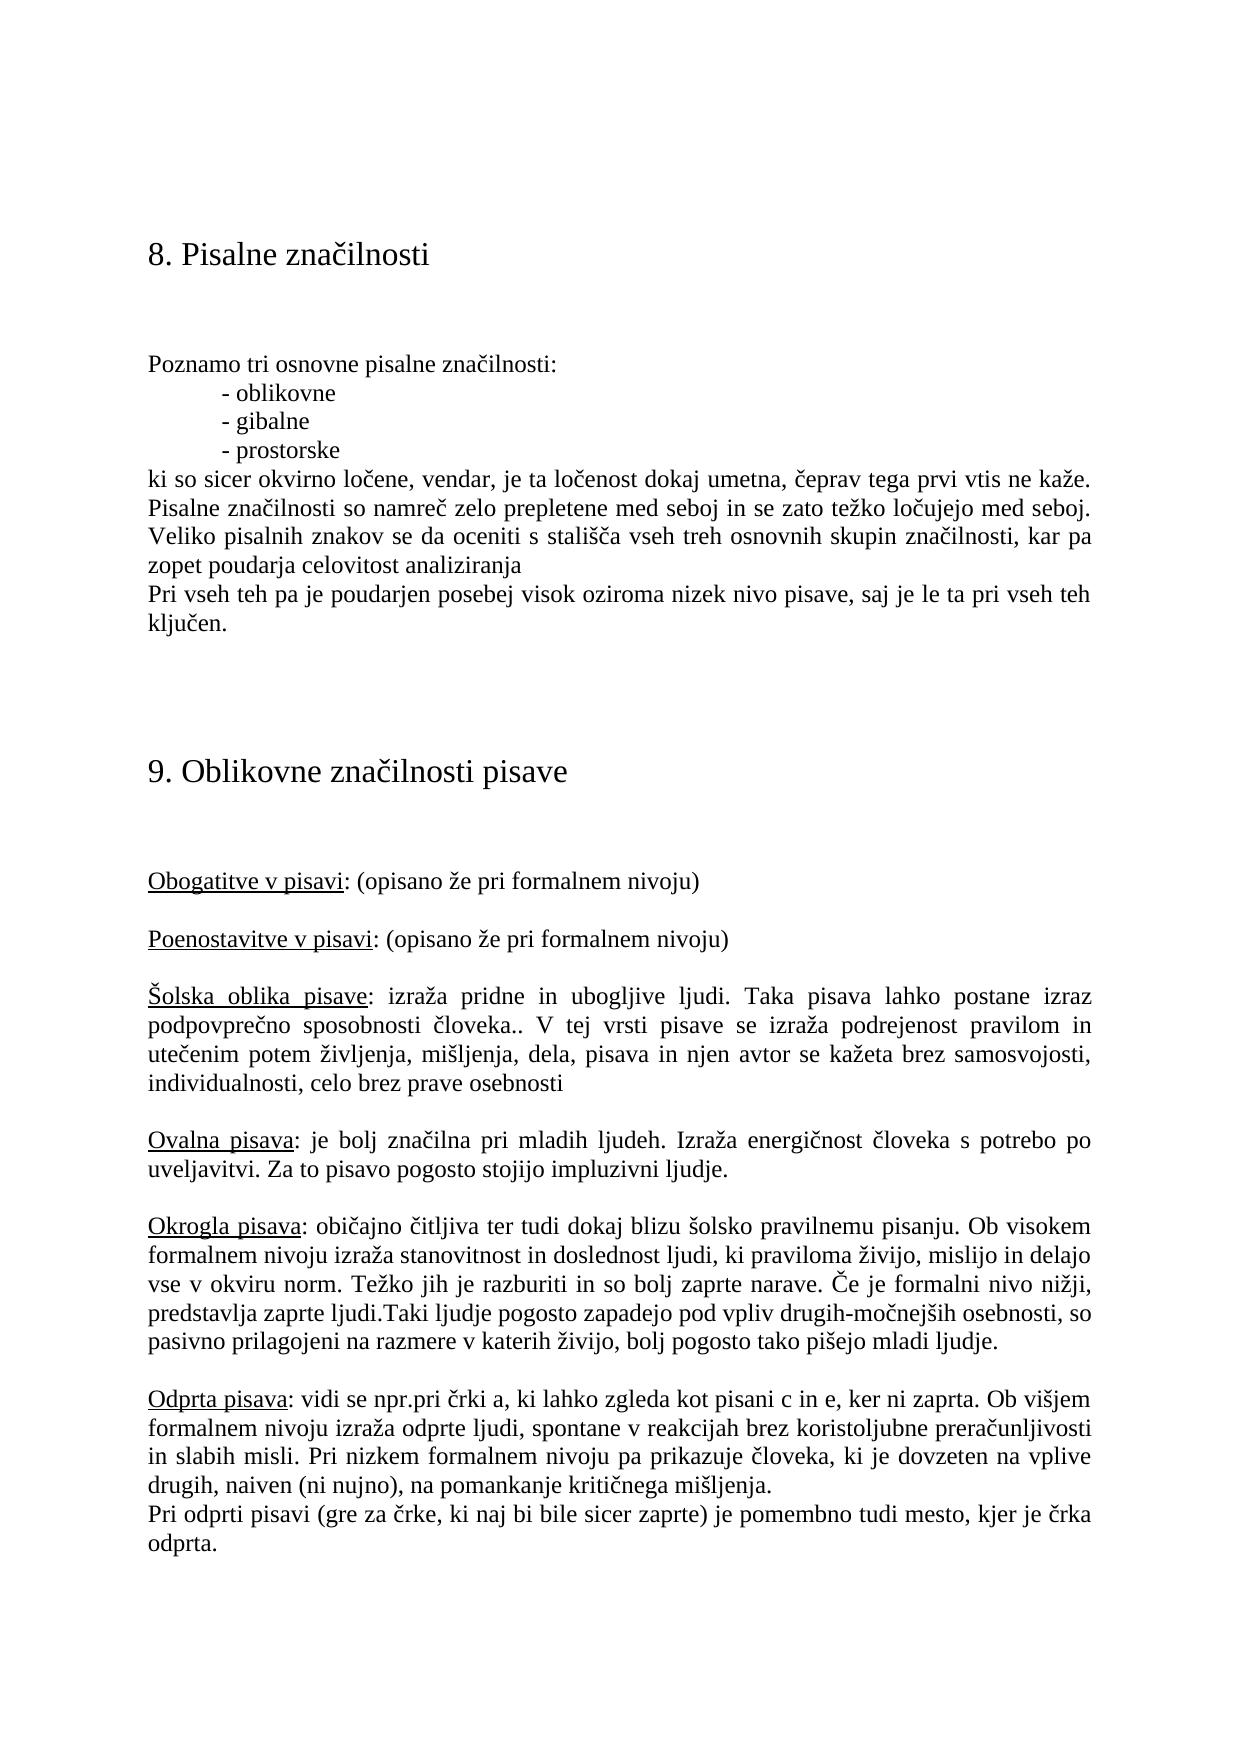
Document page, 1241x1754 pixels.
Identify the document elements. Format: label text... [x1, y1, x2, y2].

text Pri vseh teh pa je poudarjen posebej visok oziroma nizek nivo pisave, saj je le ta pri vseh teh ključen. [148, 579, 1093, 636]
text ki so sicer okvirno ločene, vendar, je ta ločenost dokaj umetna, čeprav tega prvi vtis ne kaže. Pisalne značilnosti so namreč zelo prepletene med seboj in se zato težko ločujejo med seboj. Veliko pisalnih znakov se da oceniti s stališča vseh treh osnovnih skupin značilnosti, kar pa zopet poudarja celovitost analiziranja [148, 464, 1093, 579]
text 9. Oblikovne značilnosti pisave [148, 751, 1093, 790]
text 8. Pisalne značilnosti [148, 234, 1093, 272]
text Poenostavitve v pisavi: (opisano že pri formalnem nivoju) [148, 924, 1093, 953]
text Šolska oblika pisave: izraža pridne in ubogljive ljudi. Taka pisava lahko postane izraz podpovprečno sposobnosti človeka.. V tej vrsti pisave se izraža podrejenost pravilom in utečenim potem življenja, mišljenja, dela, pisava in njen avtor se kažeta brez samosvojosti, individualnosti, celo brez prave osebnosti [148, 981, 1093, 1096]
text - gibalne [148, 406, 1093, 435]
text - prostorske [148, 435, 1093, 464]
text Ovalna pisava: je bolj značilna pri mladih ljudeh. Izraža energičnost človeka s potrebo po uveljavitvi. Za to pisavo pogosto stojijo impluzivni ljudje. [148, 1125, 1093, 1183]
text Pri odprti pisavi (gre za črke, ki naj bi bile sicer zaprte) je pomembno tudi mesto, kjer je črka odprta. [148, 1499, 1093, 1556]
text Odprta pisava: vidi se npr.pri črki a, ki lahko zgleda kot pisani c in e, ker ni zaprta. Ob višjem formalnem nivoju izraža odprte ljudi, spontane v reakcijah brez koristoljubne preračunljivosti in slabih misli. Pri nizkem formalnem nivoju pa prikazuje človeka, ki je dovzeten na vplive drugih, naiven (ni nujno), na pomankanje kritičnega mišljenja. [148, 1384, 1093, 1499]
text Obogatitve v pisavi: (opisano že pri formalnem nivoju) [148, 866, 1093, 895]
text Okrogla pisava: običajno čitljiva ter tudi dokaj blizu šolsko pravilnemu pisanju. Ob visokem formalnem nivoju izraža stanovitnost in doslednost ljudi, ki praviloma živijo, mislijo in delajo vse v okviru norm. Težko jih je razburiti in so bolj zaprte narave. Če je formalni nivo nižji, predstavlja zaprte ljudi.Taki ljudje pogosto zapadejo pod vpliv drugih-močnejših osebnosti, so pasivno prilagojeni na razmere v katerih živijo, bolj pogosto tako pišejo mladi ljudje. [148, 1211, 1093, 1355]
text - oblikovne [148, 378, 1093, 406]
text Poznamo tri osnovne pisalne značilnosti: [148, 349, 1093, 378]
